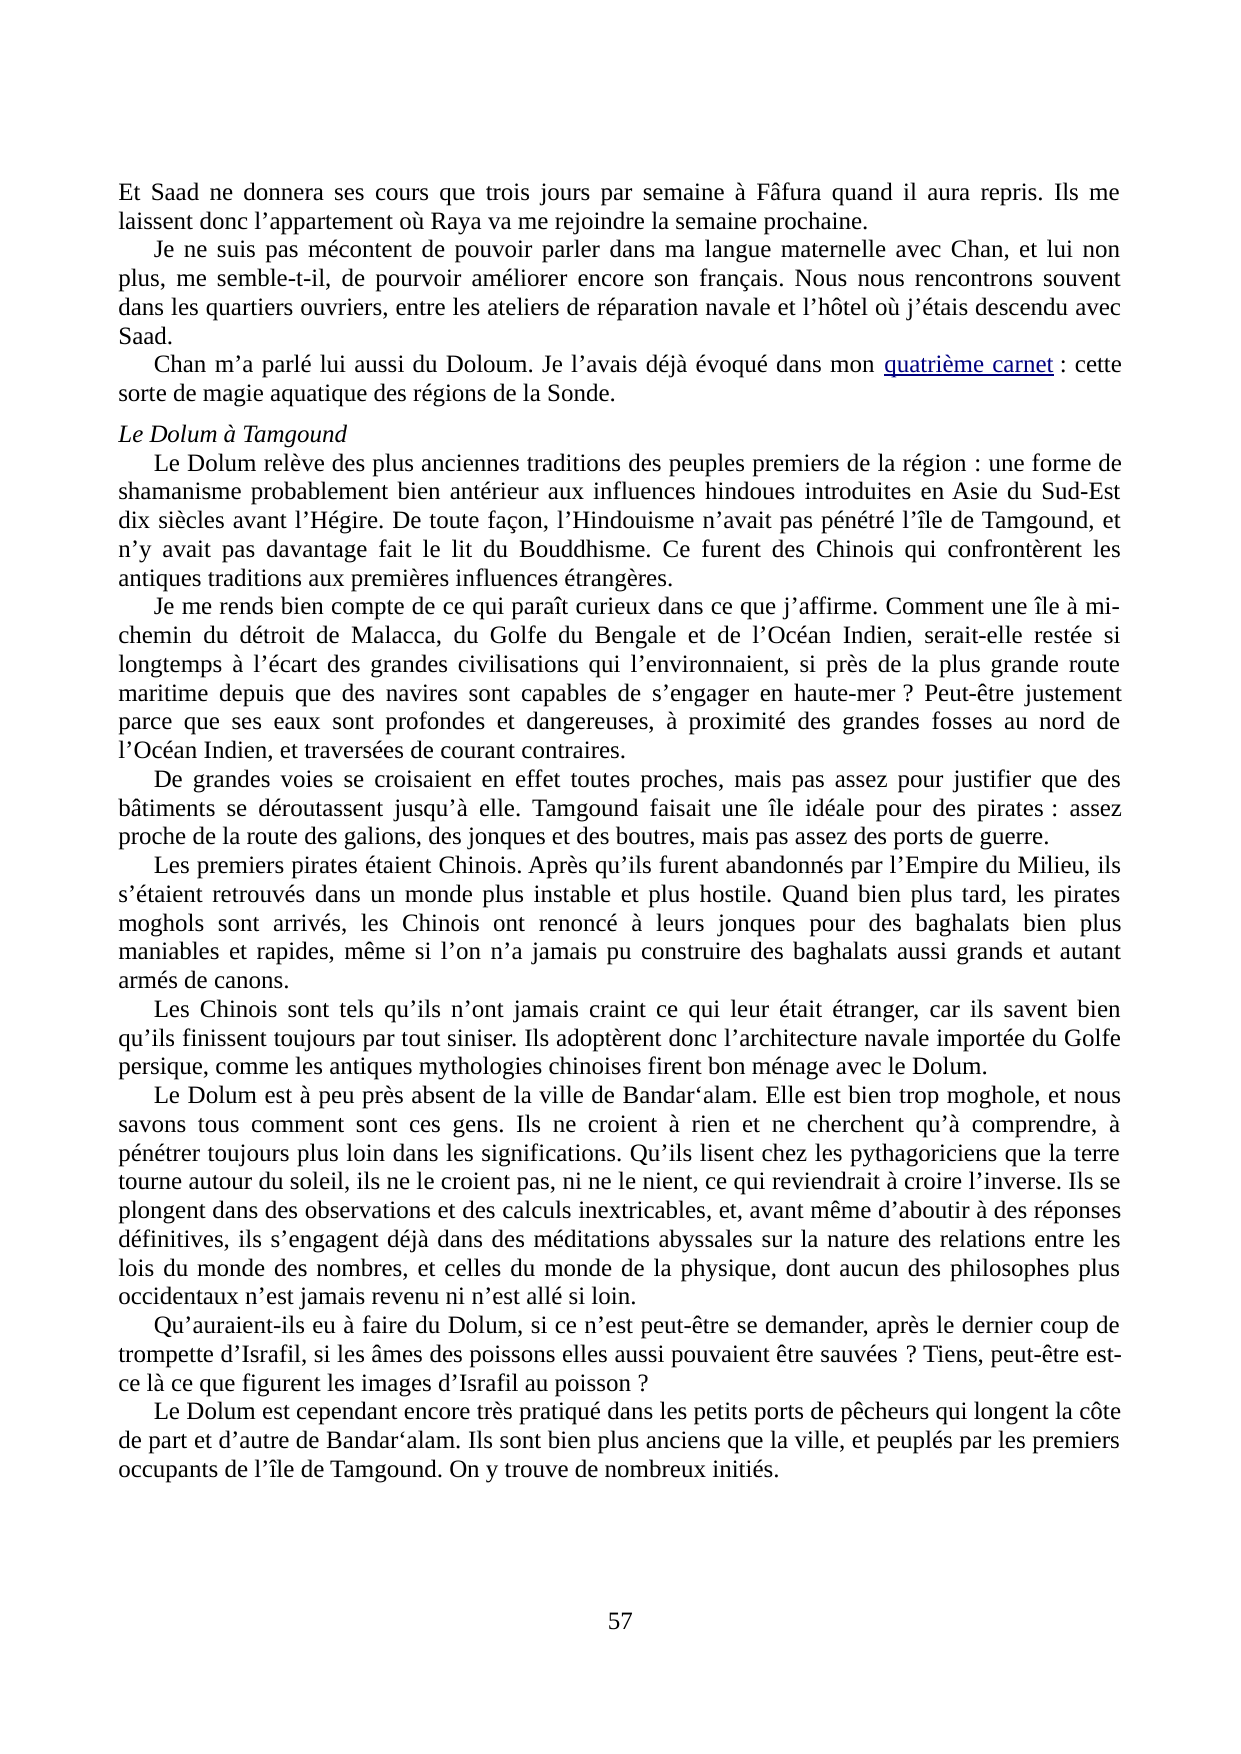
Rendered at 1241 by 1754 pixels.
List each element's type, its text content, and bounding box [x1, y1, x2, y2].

text Les premiers pirates étaient Chinois. Après qu’ils furent abandonnés par l’Empire du Milieu, ils s’étaient retrouvés dans un monde plus instable et plus hostile. Quand bien plus tard, les pirates moghols sont arrivés, les Chinois ont renoncé à leurs jonques pour des baghalats bien plus maniables et rapides, même si l’on n’a jamais pu construire des baghalats aussi grands et autant armés de canons. [118, 850, 1122, 994]
text Qu’auraient-ils eu à faire du Dolum, si ce n’est peut-être se demander, après le dernier coup de trompette d’Israfil, si les âmes des poissons elles aussi pouvaient être sauvées ? Tiens, peut-être est-ce là ce que figurent les images d’Israfil au poisson ? [118, 1310, 1122, 1396]
text Le Dolum est à peu près absent de la ville de Bandar‘alam. Elle est bien trop moghole, et nous savons tous comment sont ces gens. Ils ne croient à rien et ne cherchent qu’à comprendre, à pénétrer toujours plus loin dans les significations. Qu’ils lisent chez les pythagoriciens que la terre tourne autour du soleil, ils ne le croient pas, ni ne le nient, ce qui reviendrait à croire l’inverse. Ils se plongent dans des observations et des calculs inextricables, et, avant même d’aboutir à des réponses définitives, ils s’engagent déjà dans des méditations abyssales sur la nature des relations entre les lois du monde des nombres, et celles du monde de la physique, dont aucun des philosophes plus occidentaux n’est jamais revenu ni n’est allé si loin. [118, 1080, 1122, 1310]
text Chan m’a parlé lui aussi du Doloum. Je l’avais déjà évoqué dans mon quatrième carnet : cette sorte de magie aquatique des régions de la Sonde. [118, 349, 1122, 407]
text Je me rends bien compte de ce qui paraît curieux dans ce que j’affirme. Comment une île à mi-chemin du détroit de Malacca, du Golfe du Bengale et de l’Océan Indien, serait-elle restée si longtemps à l’écart des grandes civilisations qui l’environnaient, si près de la plus grande route maritime depuis que des navires sont capables de s’engager en haute-mer ? Peut-être justement parce que ses eaux sont profondes et dangereuses, à proximité des grandes fosses au nord de l’Océan Indien, et traversées de courant contraires. [118, 591, 1122, 764]
text Et Saad ne donnera ses cours que trois jours par semaine à Fâfura quand il aura repris. Ils me laissent donc l’appartement où Raya va me rejoindre la semaine prochaine. [118, 177, 1122, 234]
text Le Dolum relève des plus anciennes traditions des peuples premiers de la région : une forme de shamanisme probablement bien antérieur aux influences hindoues introduites en Asie du Sud-Est dix siècles avant l’Hégire. De toute façon, l’Hindouisme n’avait pas pénétré l’île de Tamgound, et n’y avait pas davantage fait le lit du Bouddhisme. Ce furent des Chinois qui confrontèrent les antiques traditions aux premières influences étrangères. [118, 448, 1122, 591]
text Je ne suis pas mécontent de pouvoir parler dans ma langue maternelle avec Chan, et lui non plus, me semble-t-il, de pourvoir améliorer encore son français. Nous nous rencontrons souvent dans les quartiers ouvriers, entre les ateliers de réparation navale et l’hôtel où j’étais descendu avec Saad. [118, 234, 1122, 349]
text De grandes voies se croisaient en effet toutes proches, mais pas assez pour justifier que des bâtiments se déroutassent jusqu’à elle. Tamgound faisait une île idéale pour des pirates : assez proche de la route des galions, des jonques et des boutres, mais pas assez des ports de guerre. [118, 764, 1122, 850]
subtitle Le Dolum à Tamgound [118, 419, 1122, 448]
text Le Dolum est cependant encore très pratiqué dans les petits ports de pêcheurs qui longent la côte de part et d’autre de Bandar‘alam. Ils sont bien plus anciens que la ville, et peuplés par les premiers occupants de l’île de Tamgound. On y trouve de nombreux initiés. [118, 1396, 1122, 1483]
text Les Chinois sont tels qu’ils n’ont jamais craint ce qui leur était étranger, car ils savent bien qu’ils finissent toujours par tout siniser. Ils adoptèrent donc l’architecture navale importée du Golfe persique, comme les antiques mythologies chinoises firent bon ménage avec le Dolum. [118, 994, 1122, 1080]
